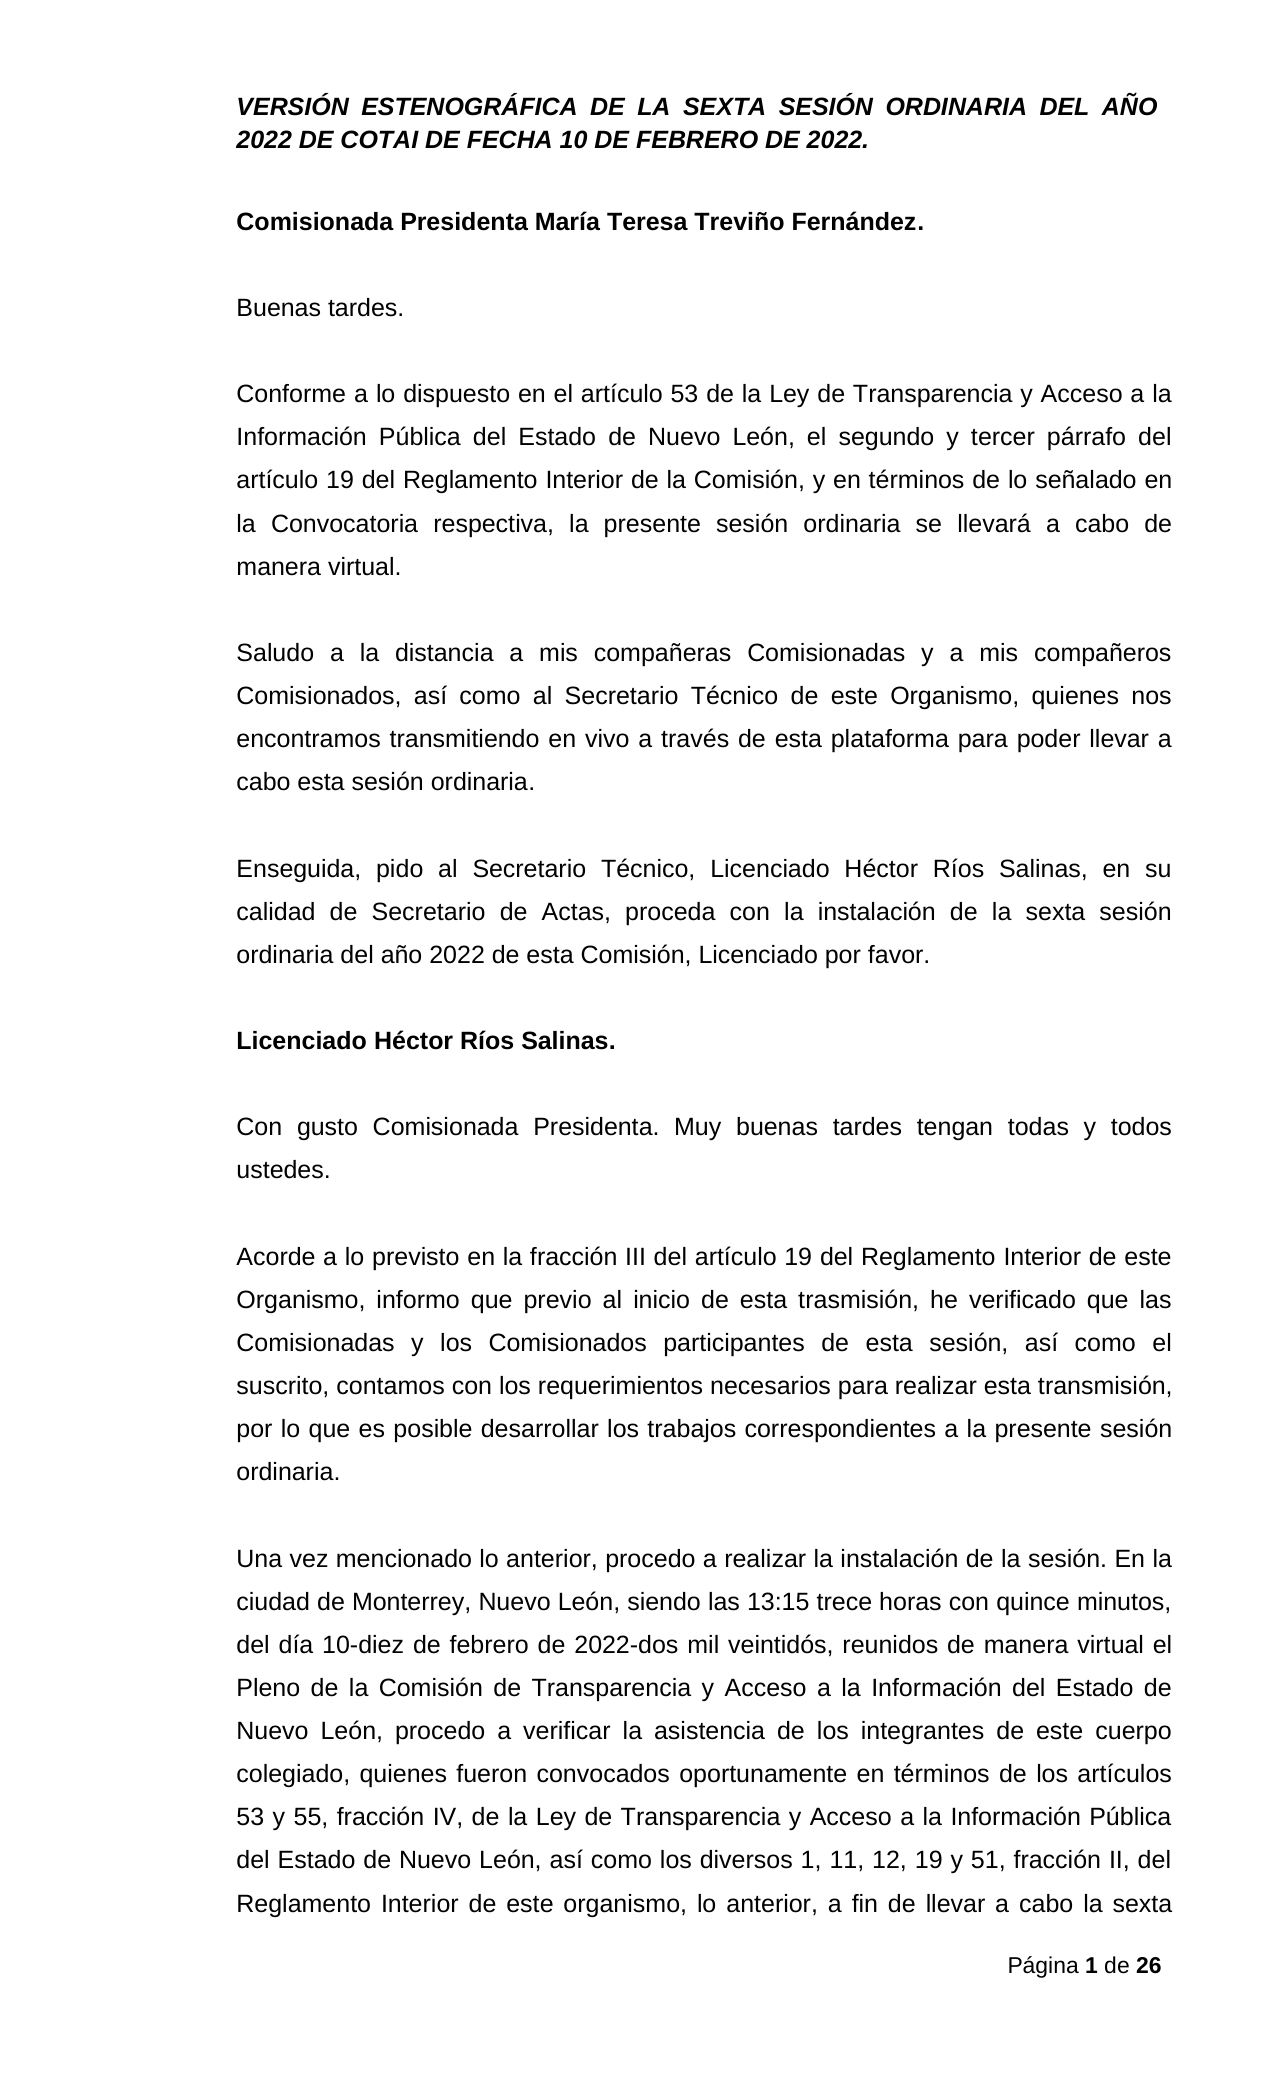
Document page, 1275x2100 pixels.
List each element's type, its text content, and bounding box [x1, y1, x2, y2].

text Licenciado Héctor Ríos Salinas. [236, 1026, 1174, 1055]
text Con gusto Comisionada Presidenta. Muy buenas tardes tengan todas y todos ustedes. [236, 1112, 1174, 1184]
text Saludo a la distancia a mis compañeras Comisionadas y a mis compañeros Comisionados, así como al Secretario Técnico de este Organismo, quienes nos encontramos transmitiendo en vivo a través de esta plataforma para poder llevar a cabo esta sesión ordinaria. [236, 638, 1174, 796]
text Conforme a lo dispuesto en el artículo 53 de la Ley de Transparencia y Acceso a la Información Pública del Estado de Nuevo León, el segundo y tercer párrafo del artículo 19 del Reglamento Interior de la Comisión, y en términos de lo señalado en la Convocatoria respectiva, la presente sesión ordinaria se llevará a cabo de manera virtual. [236, 379, 1174, 581]
text Comisionada Presidenta María Teresa Treviño Fernández. [236, 207, 1174, 236]
text Buenas tardes. [236, 293, 1174, 322]
text Una vez mencionado lo anterior, procedo a realizar la instalación de la sesión. En la ciudad de Monterrey, Nuevo León, siendo las 13:15 trece horas con quince minutos, del día 10-diez de febrero de 2022-dos mil veintidós, reunidos de manera virtual el Pleno de la Comisión de Transparencia y Acceso a la Información del Estado de Nuevo León, procedo a verificar la asistencia de los integrantes de este cuerpo colegiado, quienes fueron convocados oportunamente en términos de los artículos 53 y 55, fracción IV, de la Ley de Transparencia y Acceso a la Información Pública del Estado de Nuevo León, así como los diversos 1, 11, 12, 19 y 51, fracción II, del Reglamento Interior de este organismo, lo anterior, a fin de llevar a cabo la sexta [236, 1544, 1174, 1917]
text Enseguida, pido al Secretario Técnico, Licenciado Héctor Ríos Salinas, en su calidad de Secretario de Actas, proceda con la instalación de la sexta sesión ordinaria del año 2022 de esta Comisión, Licenciado por favor. [236, 854, 1174, 969]
text Acorde a lo previsto en la fracción III del artículo 19 del Reglamento Interior de este Organismo, informo que previo al inicio de esta trasmisión, he verificado que las Comisionadas y los Comisionados participantes de esta sesión, así como el suscrito, contamos con los requerimientos necesarios para realizar esta transmisión, por lo que es posible desarrollar los trabajos correspondientes a la presente sesión ordinaria. [236, 1242, 1174, 1486]
